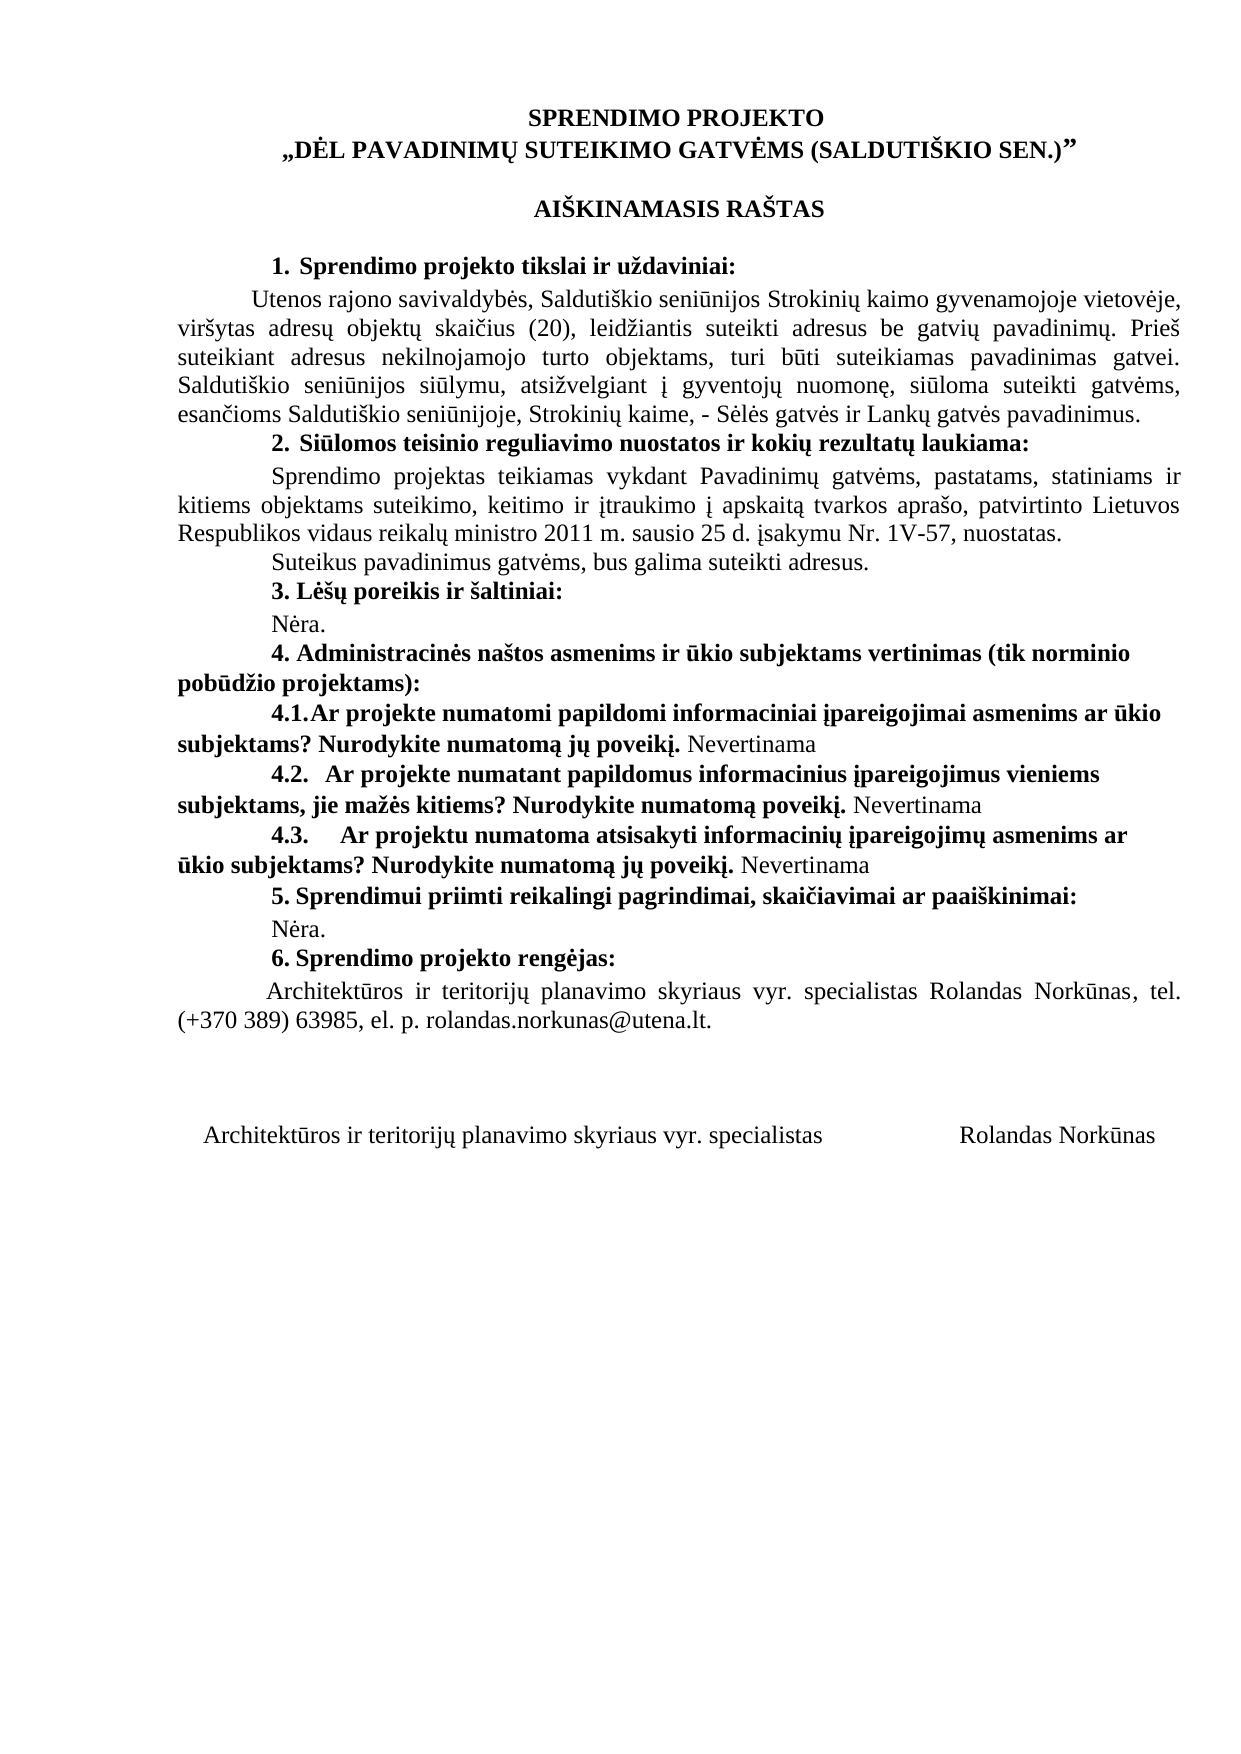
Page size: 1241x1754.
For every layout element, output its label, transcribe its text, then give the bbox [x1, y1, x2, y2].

text 4.3. Ar projektu numatoma atsisakyti informacinių įpareigojimų asmenims ar ūkio subjektams? Nurodykite numatomą jų poveikį. Nevertinama [177, 820, 1181, 879]
text 4.1. Ar projekte numatomi papildomi informaciniai įpareigojimai asmenims ar ūkio subjektams? Nurodykite numatomą jų poveikį. Nevertinama [177, 698, 1181, 758]
text AIŠKINAMASIS RAŠTAS [177, 194, 1181, 222]
subtitle „DĖL PAVADINIMŲ SUTEIKIMO GATVĖMS (SALDUTIŠKIO SEN.)” [177, 131, 1181, 165]
text 4. Administracinės naštos asmenims ir ūkio subjektams vertinimas (tik norminio pobūdžio projektams): [177, 638, 1181, 697]
text Architektūros ir teritorijų planavimo skyriaus vyr. specialistas Rolandas Norkūnas [177, 1120, 1181, 1149]
text 1. Sprendimo projekto tikslai ir uždaviniai: [271, 251, 1181, 280]
text SPRENDIMO PROJEKTO [177, 103, 1181, 131]
text Nėra. [177, 914, 1181, 943]
text Suteikus pavadinimus gatvėms, bus galima suteikti adresus. [177, 547, 1181, 576]
text 4.2. Ar projekte numatant papildomus informacinius įpareigojimus vieniems subjektams, jie mažės kitiems? Nurodykite numatomą poveikį. Nevertinama [177, 759, 1181, 818]
text 3. Lėšų poreikis ir šaltiniai: [177, 576, 1181, 605]
text Architektūros ir teritorijų planavimo skyriaus vyr. specialistas Rolandas Norkūnas, tel. (+370 389) 63985, el. p. rolandas.norkunas@utena.lt. [177, 976, 1181, 1034]
text Sprendimo projektas teikiamas vykdant Pavadinimų gatvėms, pastatams, statiniams ir kitiems objektams suteikimo, keitimo ir įtraukimo į apskaitą tvarkos aprašo, patvirtinto Lietuvos Respublikos vidaus reikalų ministro 2011 m. sausio 25 d. įsakymu Nr. 1V-57, nuostatas. [177, 461, 1181, 547]
text Nėra. [177, 609, 1181, 638]
text 5. Sprendimui priimti reikalingi pagrindimai, skaičiavimai ar paaiškinimai: [177, 881, 1181, 910]
text 6. Sprendimo projekto rengėjas: [177, 943, 1181, 972]
text 2. Siūlomos teisinio reguliavimo nuostatos ir kokių rezultatų laukiama: [177, 428, 1181, 457]
text Utenos rajono savivaldybės, Saldutiškio seniūnijos Strokinių kaimo gyvenamojoje vietovėje, viršytas adresų objektų skaičius (20), leidžiantis suteikti adresus be gatvių pavadinimų. Prieš suteikiant adresus nekilnojamojo turto objektams, turi būti suteikiamas pavadinimas gatvei. Saldutiškio seniūnijos siūlymu, atsižvelgiant į gyventojų nuomonę, siūloma suteikti gatvėms, esančioms Saldutiškio seniūnijoje, Strokinių kaime, - Sėlės gatvės ir Lankų gatvės pavadinimus. [177, 284, 1181, 428]
